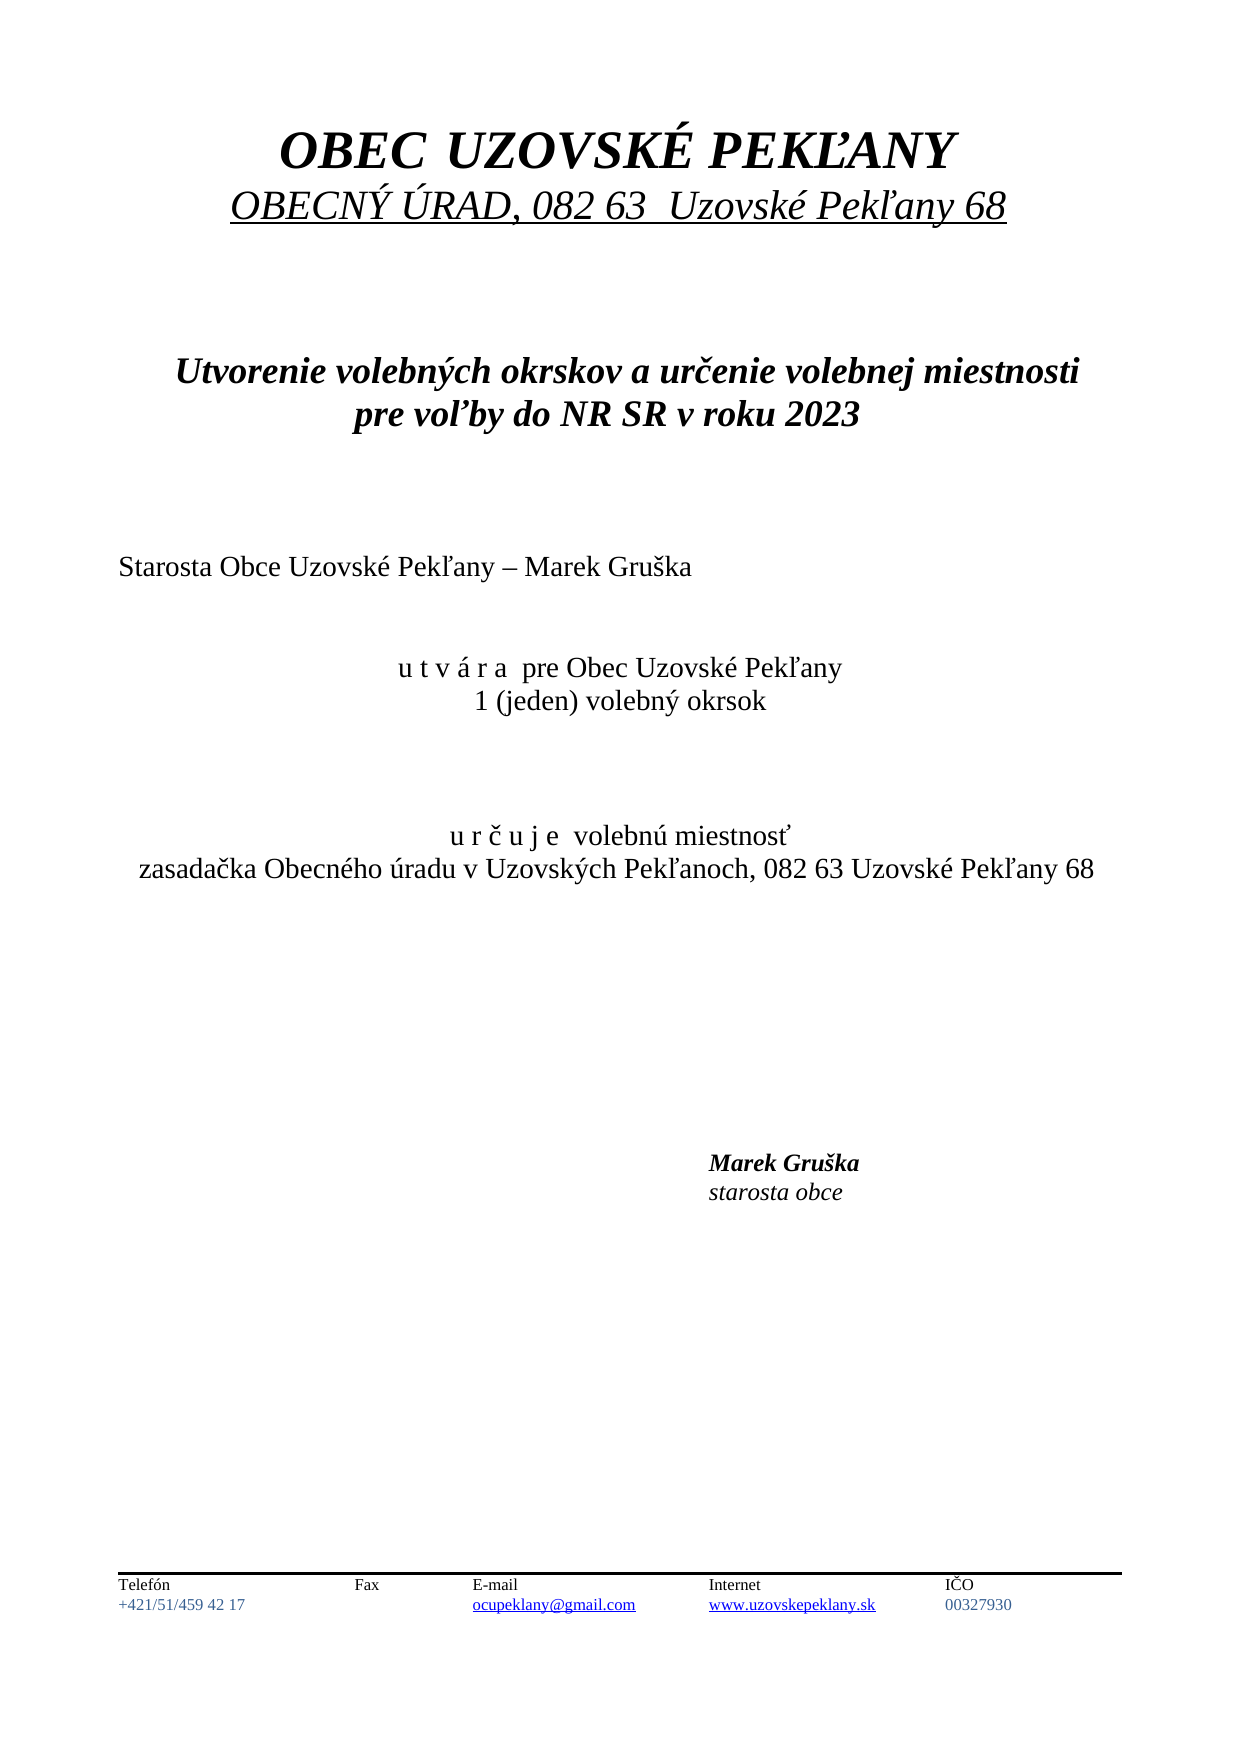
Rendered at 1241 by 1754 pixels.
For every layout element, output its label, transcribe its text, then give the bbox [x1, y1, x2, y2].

text Telefón Fax E-mail Internet IČO [118, 1575, 1122, 1594]
text u r č u j e volebnú miestnosť [118, 818, 1122, 851]
text starosta obce [118, 1177, 1122, 1206]
text Utvorenie volebných okrskov a určenie volebnej miestnosti pre voľby do NR SR v roku 2023 [118, 348, 1122, 434]
subtitle OBEC UZOVSKÉ PEKĽANY [118, 118, 1122, 180]
text +421/51/459 42 17 ocupeklany@gmail.com www.uzovskepeklany.sk 00327930 [118, 1594, 1122, 1613]
text Starosta Obce Uzovské Pekľany – Marek Gruška [118, 549, 1122, 583]
text Marek Gruška [118, 1148, 1122, 1177]
subtitle OBECNÝ ÚRAD, 082 63 Uzovské Pekľany 68 [118, 180, 1122, 228]
text 1 (jeden) volebný okrsok [118, 683, 1122, 717]
text u t v á r a pre Obec Uzovské Pekľany [118, 650, 1122, 683]
text zasadačka Obecného úradu v Uzovských Pekľanoch, 082 63 Uzovské Pekľany 68 [118, 851, 1122, 885]
